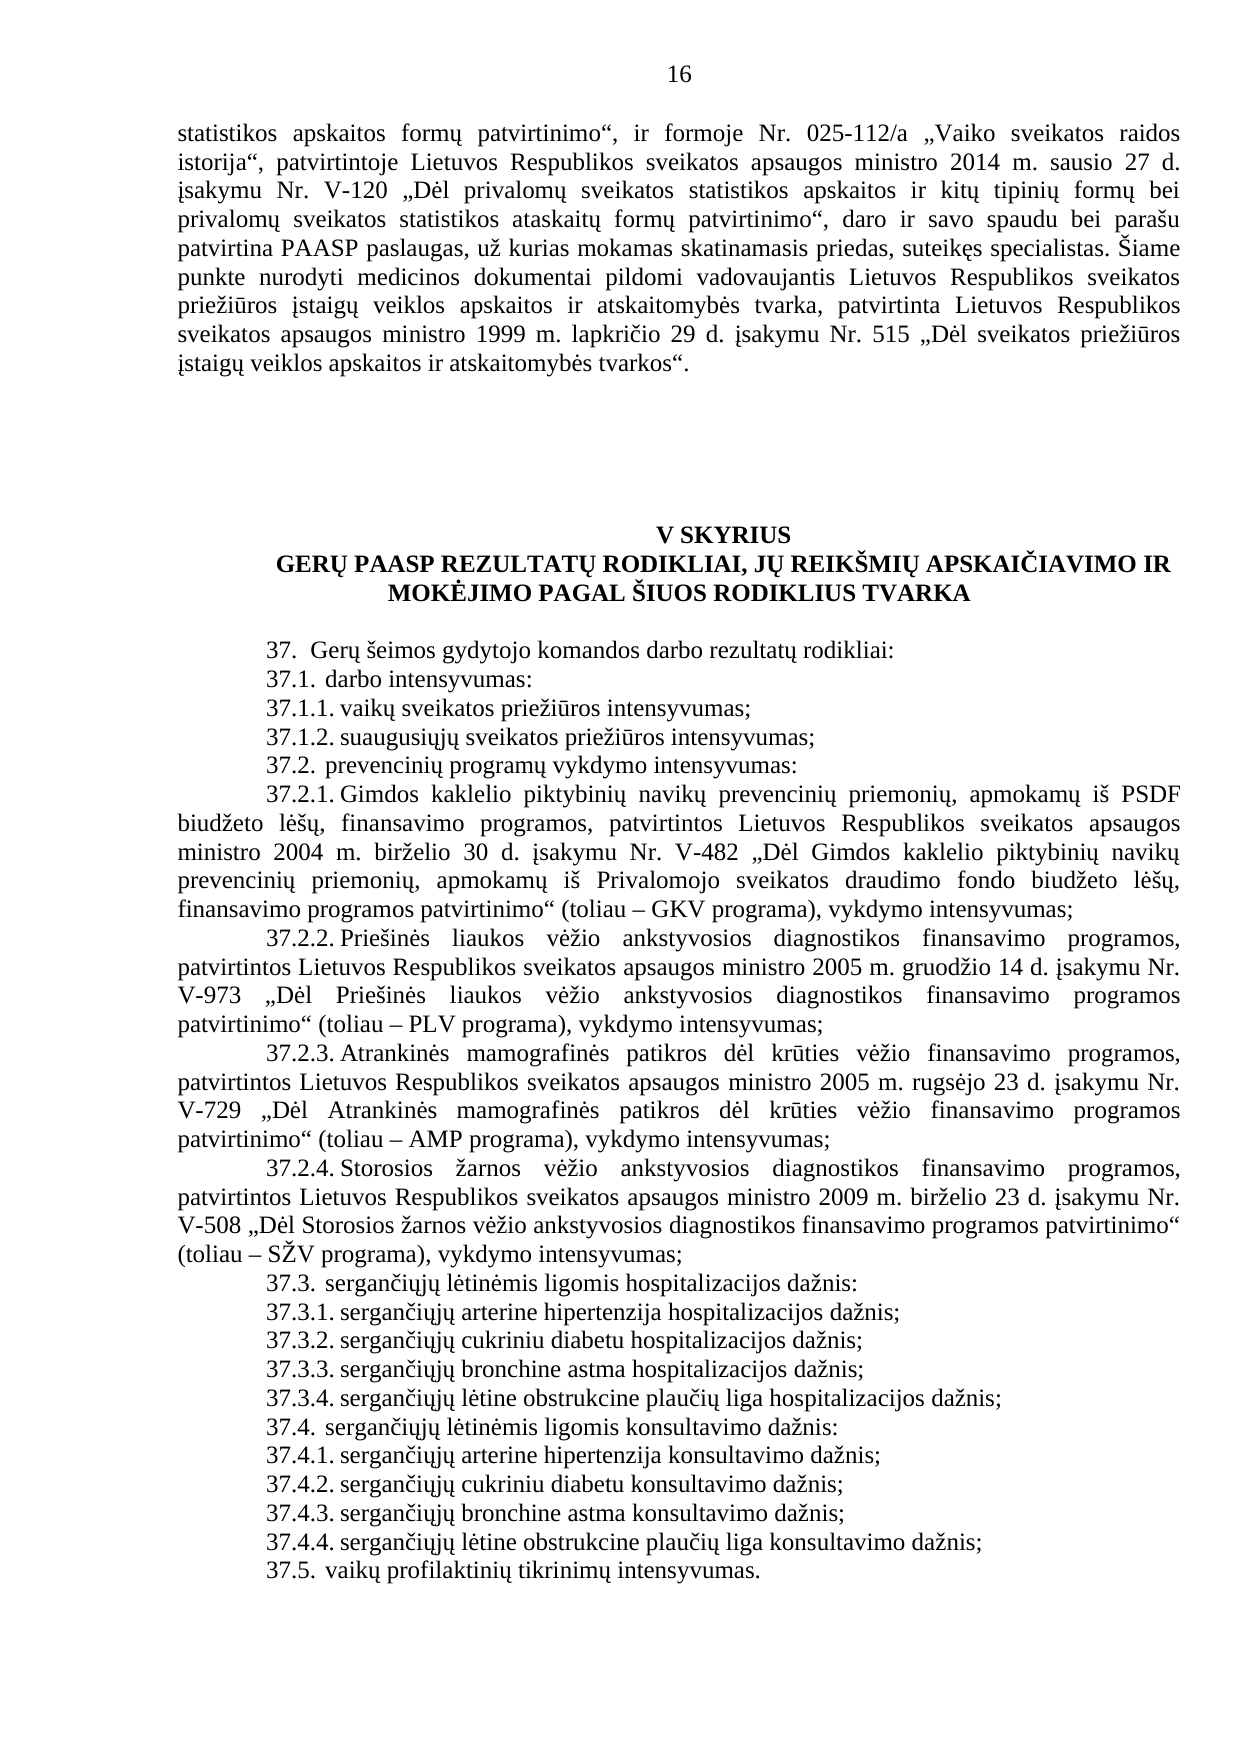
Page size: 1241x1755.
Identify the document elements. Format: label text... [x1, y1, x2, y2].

text 37.1.2. suaugusiųjų sveikatos priežiūros intensyvumas; [177, 722, 1181, 751]
text 37.4. sergančiųjų lėtinėmis ligomis konsultavimo dažnis: [177, 1412, 1181, 1441]
text 37.4.1. sergančiųjų arterine hipertenzija konsultavimo dažnis; [177, 1441, 1181, 1469]
text 37.2. prevencinių programų vykdymo intensyvumas: [177, 751, 1181, 779]
text 37.3. sergančiųjų lėtinėmis ligomis hospitalizacijos dažnis: [177, 1268, 1181, 1297]
text 37.2.4. Storosios žarnos vėžio ankstyvosios diagnostikos finansavimo programos, patvirtintos Lietuvos Respublikos sveikatos apsaugos ministro 2009 m. birželio 23 d. įsakymu Nr. V-508 „Dėl Storosios žarnos vėžio ankstyvosios diagnostikos finansavimo programos patvirtinimo“ (toliau – SŽV programa), vykdymo intensyvumas; [177, 1153, 1181, 1268]
text 37.3.1. sergančiųjų arterine hipertenzija hospitalizacijos dažnis; [177, 1297, 1181, 1326]
text GERŲ PAASP REZULTATŲ RODIKLIAI, JŲ REIKŠMIŲ APSKAIČIAVIMO IR MOKĖJIMO PAGAL ŠIUOS RODIKLIUS TVARKA [177, 549, 1181, 607]
text 37.4.4. sergančiųjų lėtine obstrukcine plaučių liga konsultavimo dažnis; [177, 1527, 1181, 1556]
text 37.3.2. sergančiųjų cukriniu diabetu hospitalizacijos dažnis; [177, 1326, 1181, 1354]
text 37.2.2. Priešinės liaukos vėžio ankstyvosios diagnostikos finansavimo programos, patvirtintos Lietuvos Respublikos sveikatos apsaugos ministro 2005 m. gruodžio 14 d. įsakymu Nr. V-973 „Dėl Priešinės liaukos vėžio ankstyvosios diagnostikos finansavimo programos patvirtinimo“ (toliau – PLV programa), vykdymo intensyvumas; [177, 923, 1181, 1038]
text 37.4.2. sergančiųjų cukriniu diabetu konsultavimo dažnis; [177, 1469, 1181, 1498]
text 37.3.4. sergančiųjų lėtine obstrukcine plaučių liga hospitalizacijos dažnis; [177, 1383, 1181, 1412]
text 37.3.3. sergančiųjų bronchine astma hospitalizacijos dažnis; [177, 1354, 1181, 1383]
text 37.4.3. sergančiųjų bronchine astma konsultavimo dažnis; [177, 1498, 1181, 1527]
text 37.5. vaikų profilaktinių tikrinimų intensyvumas. [177, 1556, 1181, 1584]
text V SKYRIUS [177, 521, 1181, 549]
text 37. Gerų šeimos gydytojo komandos darbo rezultatų rodikliai: [266, 636, 1181, 664]
text 37.1. darbo intensyvumas: [177, 664, 1181, 693]
text 37.2.3. Atrankinės mamografinės patikros dėl krūties vėžio finansavimo programos, patvirtintos Lietuvos Respublikos sveikatos apsaugos ministro 2005 m. rugsėjo 23 d. įsakymu Nr. V-729 „Dėl Atrankinės mamografinės patikros dėl krūties vėžio finansavimo programos patvirtinimo“ (toliau – AMP programa), vykdymo intensyvumas; [177, 1038, 1181, 1153]
text statistikos apskaitos formų patvirtinimo“, ir formoje Nr. 025-112/a „Vaiko sveikatos raidos istorija“, patvirtintoje Lietuvos Respublikos sveikatos apsaugos ministro 2014 m. sausio 27 d. įsakymu Nr. V-120 „Dėl privalomų sveikatos statistikos apskaitos ir kitų tipinių formų bei privalomų sveikatos statistikos ataskaitų formų patvirtinimo“, daro ir savo spaudu bei parašu patvirtina PAASP paslaugas, už kurias mokamas skatinamasis priedas, suteikęs specialistas. Šiame punkte nurodyti medicinos dokumentai pildomi vadovaujantis Lietuvos Respublikos sveikatos priežiūros įstaigų veiklos apskaitos ir atskaitomybės tvarka, patvirtinta Lietuvos Respublikos sveikatos apsaugos ministro 1999 m. lapkričio 29 d. įsakymu Nr. 515 „Dėl sveikatos priežiūros įstaigų veiklos apskaitos ir atskaitomybės tvarkos“. [177, 118, 1181, 377]
text 37.2.1. Gimdos kaklelio piktybinių navikų prevencinių priemonių, apmokamų iš PSDF biudžeto lėšų, finansavimo programos, patvirtintos Lietuvos Respublikos sveikatos apsaugos ministro 2004 m. birželio 30 d. įsakymu Nr. V-482 „Dėl Gimdos kaklelio piktybinių navikų prevencinių priemonių, apmokamų iš Privalomojo sveikatos draudimo fondo biudžeto lėšų, finansavimo programos patvirtinimo“ (toliau – GKV programa), vykdymo intensyvumas; [177, 779, 1181, 923]
text 37.1.1. vaikų sveikatos priežiūros intensyvumas; [177, 693, 1181, 722]
